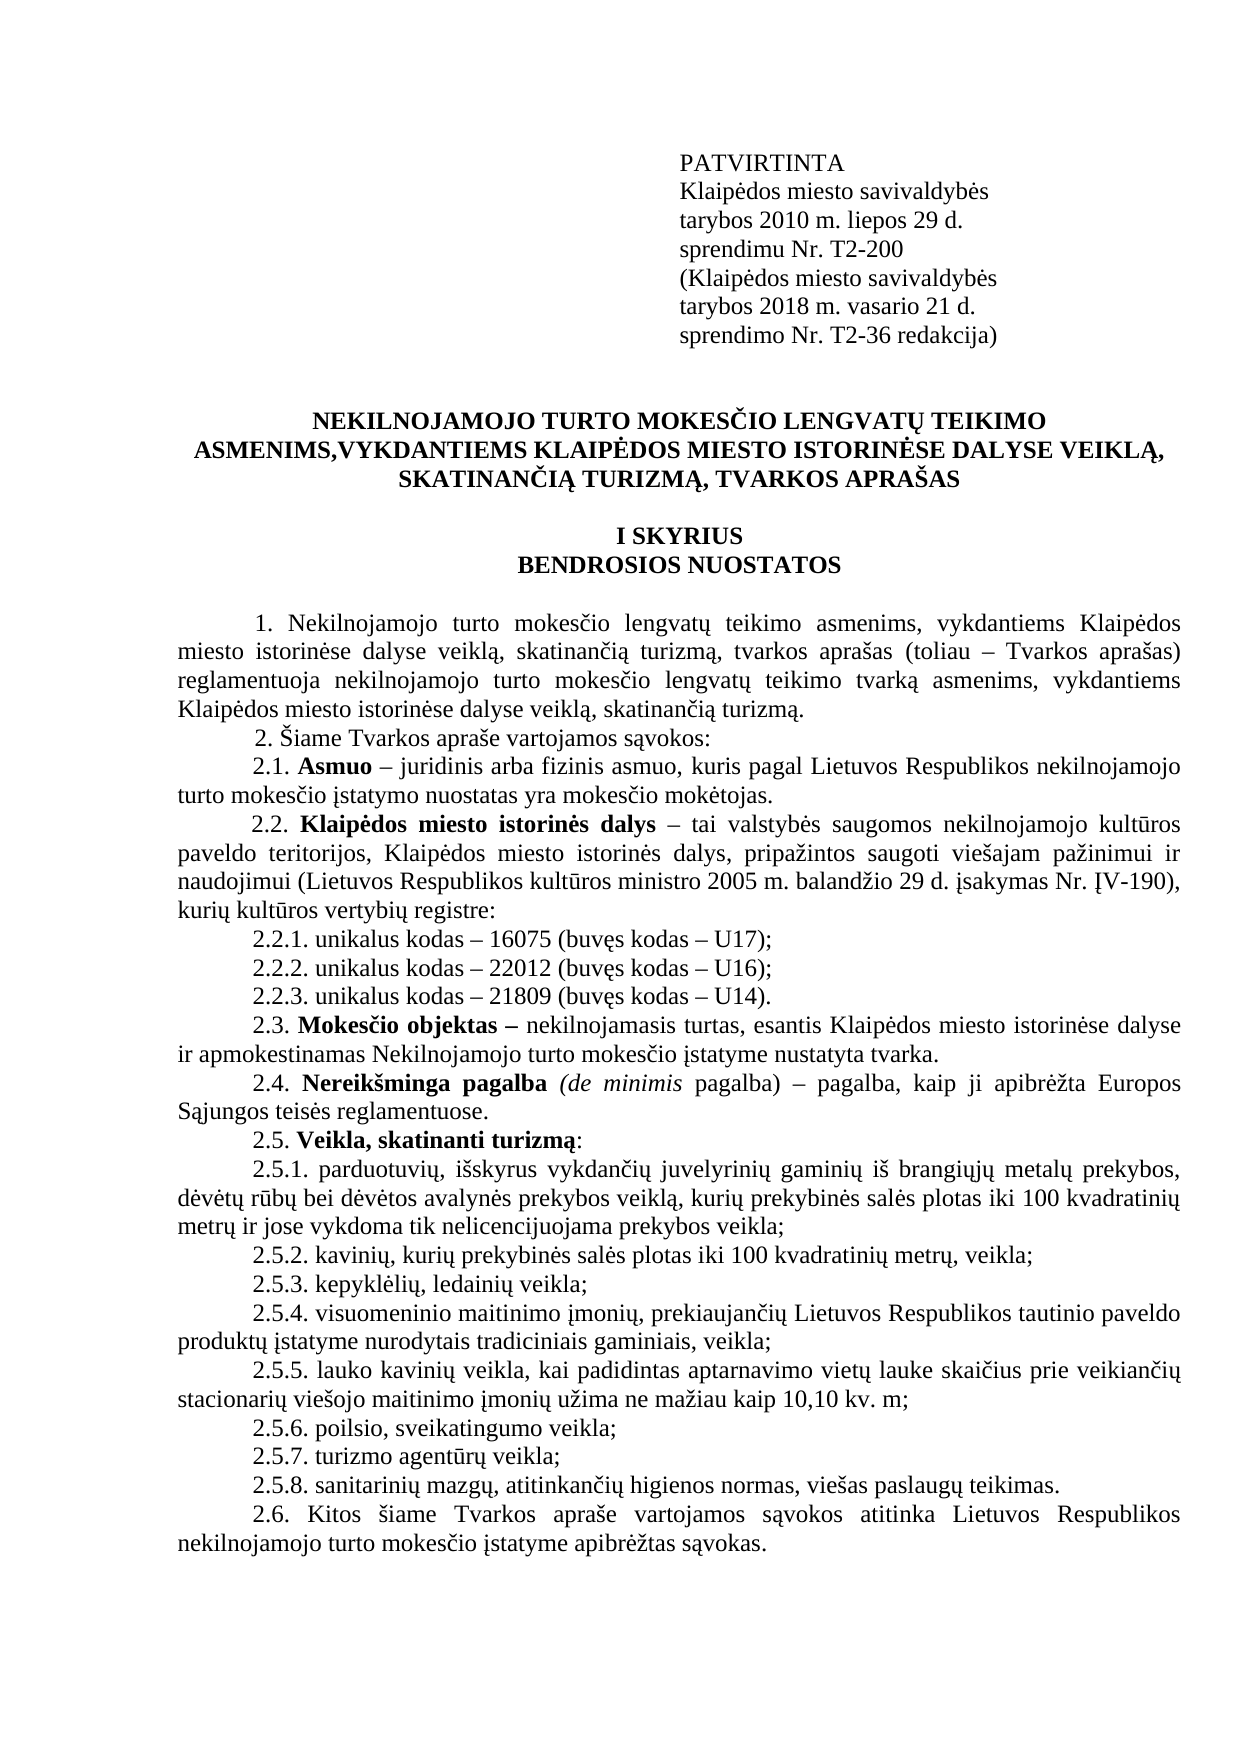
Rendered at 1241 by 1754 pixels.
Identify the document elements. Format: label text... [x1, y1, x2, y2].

text Bendrosios nuostatos [177, 550, 1181, 579]
text 2.5.7. turizmo agentūrų veikla; [177, 1441, 1181, 1470]
text 2.5.2. kavinių, kurių prekybinės salės plotas iki 100 kvadratinių metrų, veikla; [177, 1240, 1181, 1269]
text 2.2.2. unikalus kodas – 22012 (buvęs kodas – U16); [177, 953, 1181, 981]
text Nekilnojamojo turto mokesčio lengvatų TEIKIMO ASMENIMS,VYKDANTIEMS Klaipėdos miesto ISTORINĖSE DALYSE VEIKLĄ, SKATINANČIĄ TURIZMĄ, TVARKOS APRAŠAS [177, 406, 1181, 493]
text 2.5.3. kepyklėlių, ledainių veikla; [177, 1269, 1181, 1298]
text 2.3. Mokesčio objektas – nekilnojamasis turtas, esantis Klaipėdos miesto istorinėse dalyse ir apmokestinamas Nekilnojamojo turto mokesčio įstatyme nustatyta tvarka. [177, 1010, 1181, 1068]
text sprendimu Nr. T2-200 [177, 234, 1181, 263]
text 2.5.1. parduotuvių, išskyrus vykdančių juvelyrinių gaminių iš brangiųjų metalų prekybos, dėvėtų rūbų bei dėvėtos avalynės prekybos veiklą, kurių prekybinės salės plotas iki 100 kvadratinių metrų ir jose vykdoma tik nelicencijuojama prekybos veikla; [177, 1154, 1181, 1240]
text 2.5. Veikla, skatinanti turizmą: [177, 1125, 1181, 1154]
text I SKYRIUS [177, 521, 1181, 550]
text 2.2.1. unikalus kodas – 16075 (buvęs kodas – U17); [177, 924, 1181, 953]
text 2.4. Nereikšminga pagalba (de minimis pagalba) – pagalba, kaip ji apibrėžta Europos Sąjungos teisės reglamentuose. [177, 1068, 1181, 1125]
text 2.5.8. sanitarinių mazgų, atitinkančių higienos normas, viešas paslaugų teikimas. [177, 1470, 1181, 1499]
text 2.5.6. poilsio, sveikatingumo veikla; [177, 1413, 1181, 1441]
text 2.5.5. lauko kavinių veikla, kai padidintas aptarnavimo vietų lauke skaičius prie veikiančių stacionarių viešojo maitinimo įmonių užima ne mažiau kaip 10,10 kv. m; [177, 1355, 1181, 1413]
text 1. Nekilnojamojo turto mokesčio lengvatų teikimo asmenims, vykdantiems Klaipėdos miesto istorinėse dalyse veiklą, skatinančią turizmą, tvarkos aprašas (toliau – Tvarkos aprašas) reglamentuoja nekilnojamojo turto mokesčio lengvatų teikimo tvarką asmenims, vykdantiems Klaipėdos miesto istorinėse dalyse veiklą, skatinančią turizmą. [177, 608, 1181, 723]
text 2.1. Asmuo – juridinis arba fizinis asmuo, kuris pagal Lietuvos Respublikos nekilnojamojo turto mokesčio įstatymo nuostatas yra mokesčio mokėtojas. [177, 751, 1181, 809]
text tarybos 2010 m. liepos 29 d. [177, 205, 1181, 234]
text 2.5.4. visuomeninio maitinimo įmonių, prekiaujančių Lietuvos Respublikos tautinio paveldo produktų įstatyme nurodytais tradiciniais gaminiais, veikla; [177, 1298, 1181, 1355]
text tarybos 2018 m. vasario 21 d. [177, 291, 1181, 320]
text 2.2.3. unikalus kodas – 21809 (buvęs kodas – U14). [177, 981, 1181, 1010]
text (Klaipėdos miesto savivaldybės [177, 263, 1181, 291]
text 2.2. Klaipėdos miesto istorinės dalys – tai valstybės saugomos nekilnojamojo kultūros paveldo teritorijos, Klaipėdos miesto istorinės dalys, pripažintos saugoti viešajam pažinimui ir naudojimui (Lietuvos Respublikos kultūros ministro 2005 m. balandžio 29 d. įsakymas Nr. ĮV-190), kurių kultūros vertybių registre: [177, 809, 1181, 924]
text PATVIRTINTA [177, 148, 1181, 176]
text Klaipėdos miesto savivaldybės [177, 176, 1181, 205]
text 2.6. Kitos šiame Tvarkos apraše vartojamos sąvokos atitinka Lietuvos Respublikos nekilnojamojo turto mokesčio įstatyme apibrėžtas sąvokas. [177, 1499, 1181, 1556]
text 2. Šiame Tvarkos apraše vartojamos sąvokos: [215, 723, 1181, 751]
text sprendimo Nr. T2-36 redakcija) [177, 320, 1181, 349]
